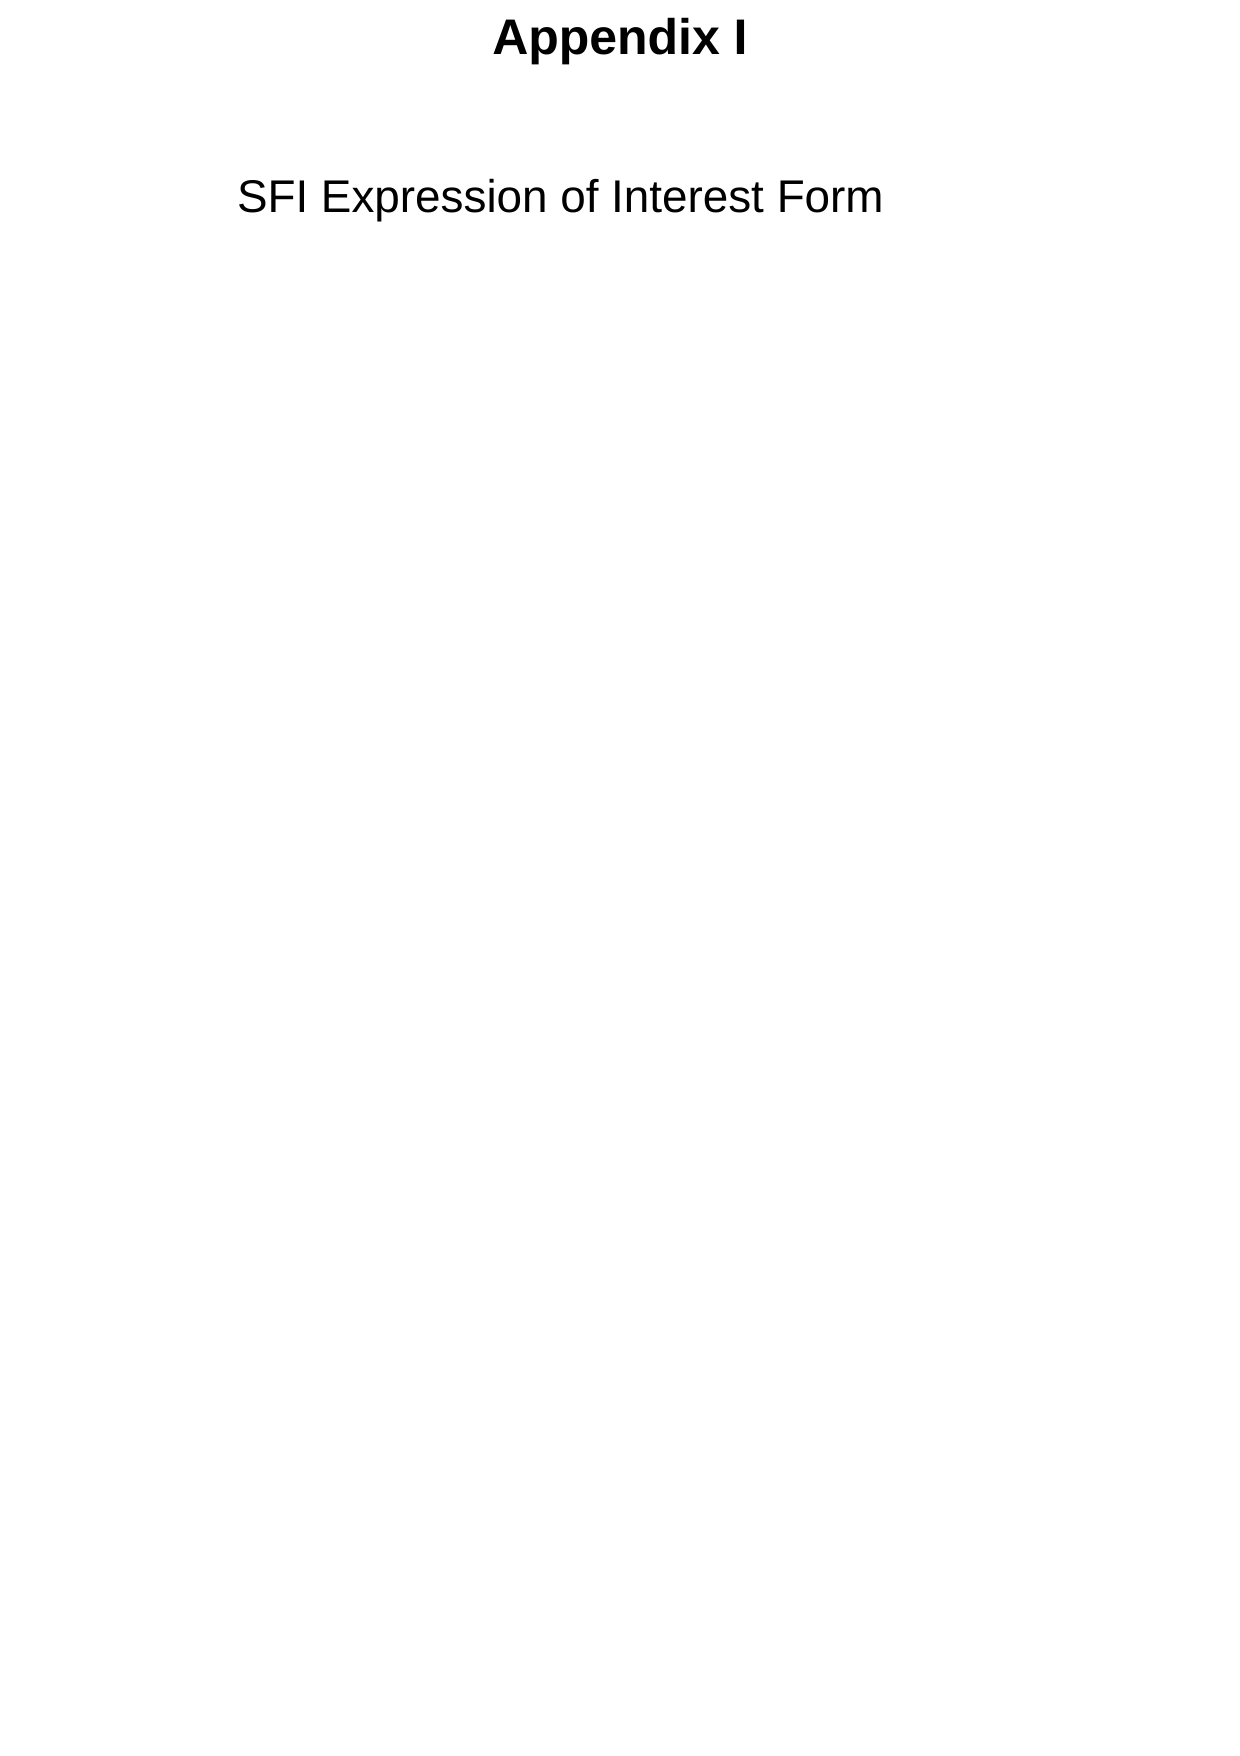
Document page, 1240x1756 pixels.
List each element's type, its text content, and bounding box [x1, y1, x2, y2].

subtitle Appendix I [294, 8, 945, 65]
subtitle SFI Expression of Interest Form [175, 170, 945, 223]
